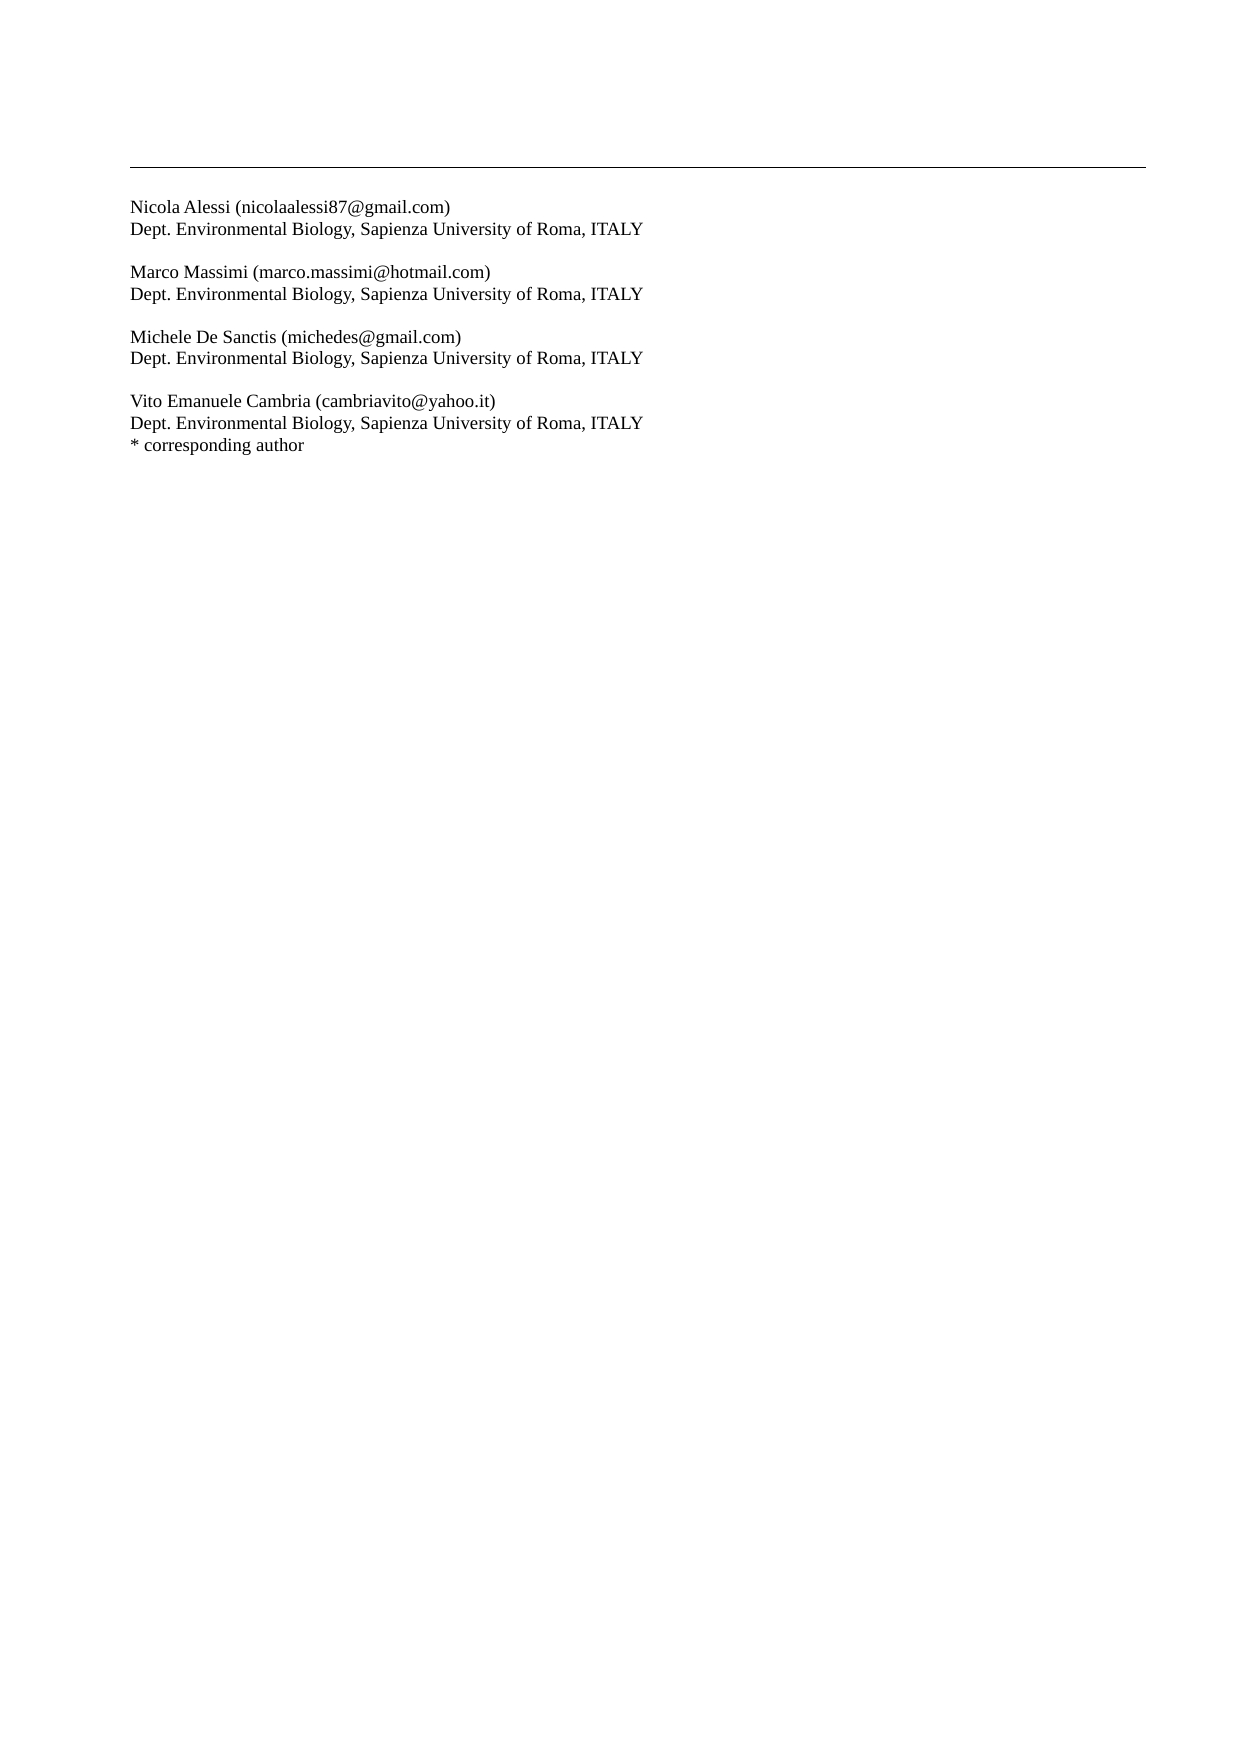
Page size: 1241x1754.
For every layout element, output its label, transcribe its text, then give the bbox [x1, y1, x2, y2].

text Nicola Alessi (nicolaalessi87@gmail.com) Dept. Environmental Biology, Sapienza University of Roma, ITALY Marco Massimi (marco.massimi@hotmail.com) Dept. Environmental Biology, Sapienza University of Roma, ITALY Michele De Sanctis (michedes@gmail.com) Dept. Environmental Biology, Sapienza University of Roma, ITALY Vito Emanuele Cambria (cambriavito@yahoo.it) Dept. Environmental Biology, Sapienza University of Roma, ITALY * corresponding author [130, 196, 1146, 455]
